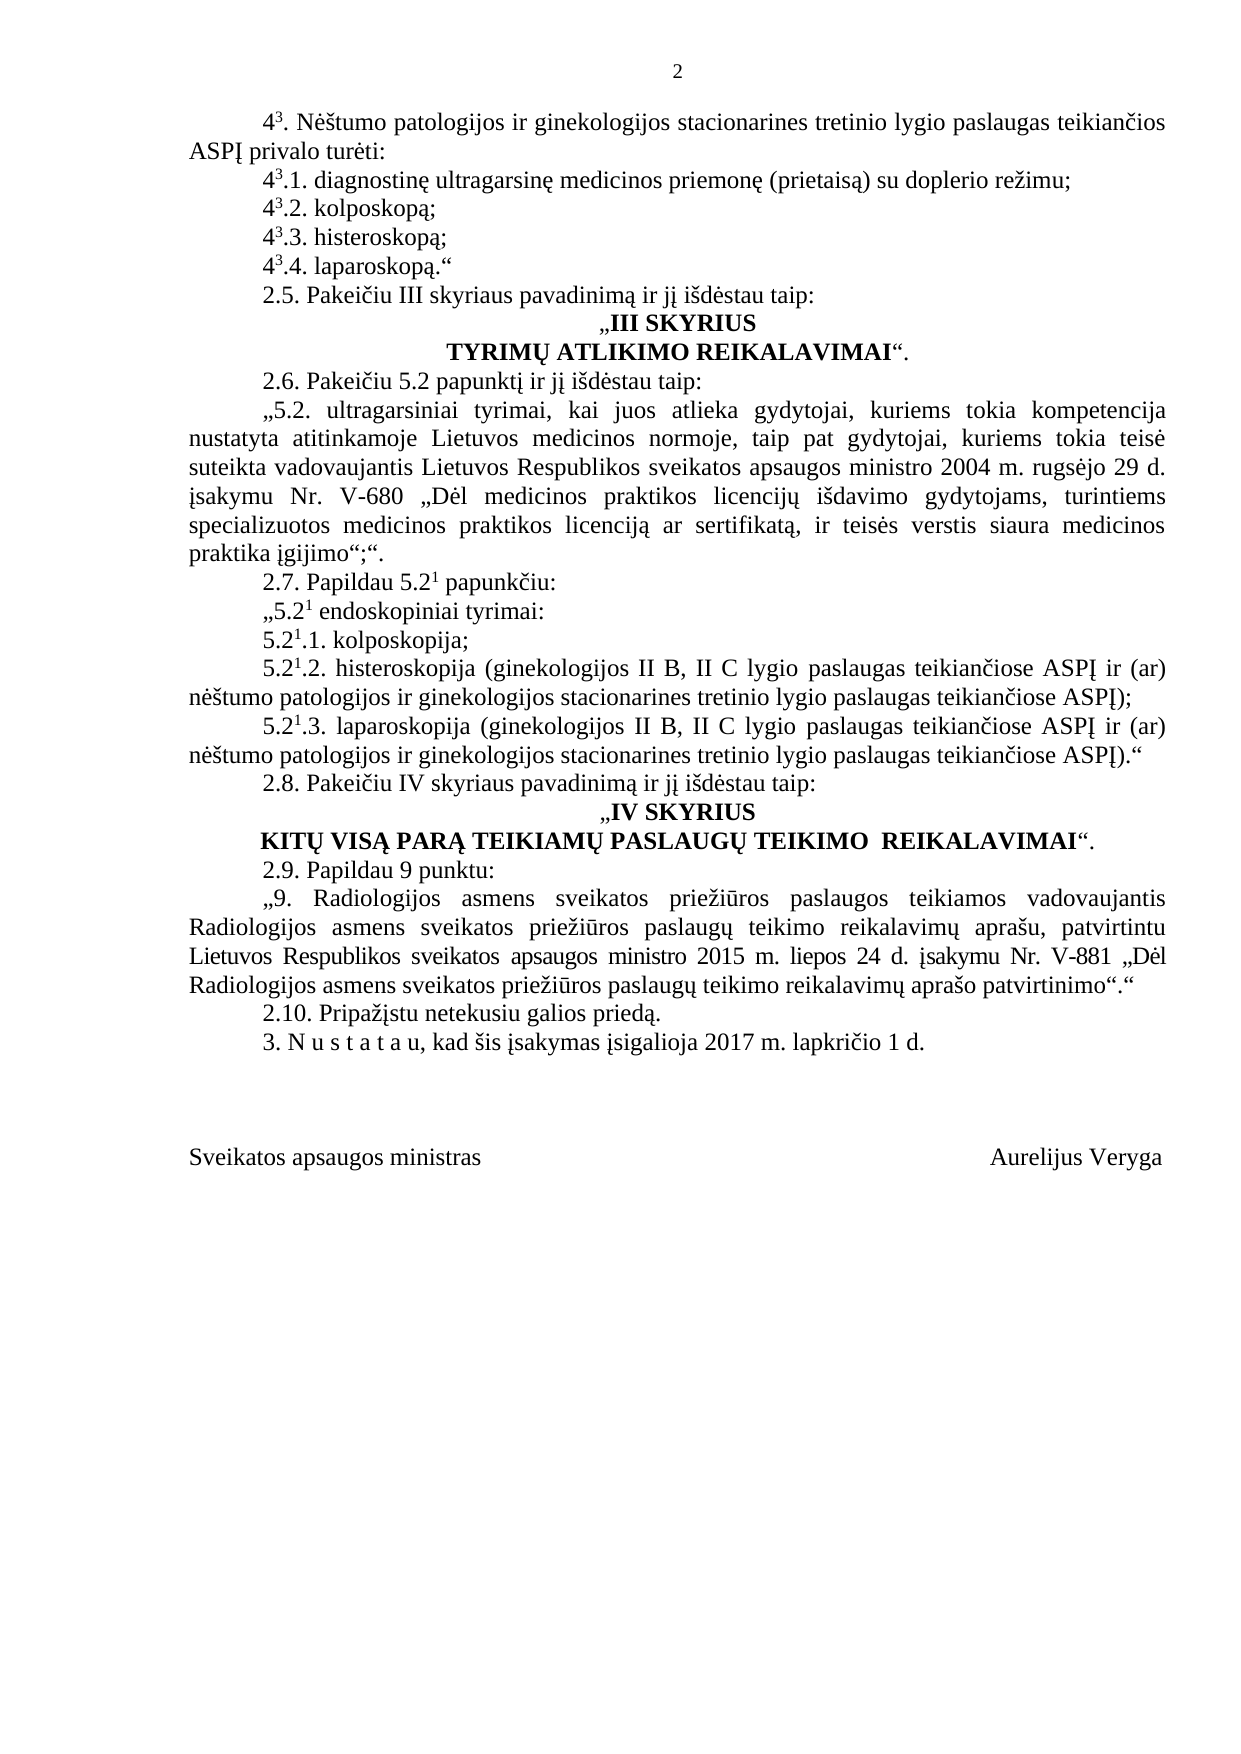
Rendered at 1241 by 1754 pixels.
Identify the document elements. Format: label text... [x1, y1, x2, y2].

text „III SKYRIUS [188, 308, 1167, 337]
text „IV SKYRIUS [188, 797, 1167, 826]
text Sveikatos apsaugos ministras Aurelijus Veryga [188, 1142, 1167, 1171]
text 2.6. Pakeičiu 5.2 papunktį ir jį išdėstau taip: [188, 366, 1167, 395]
text 43.3. histeroskopą; [188, 222, 1167, 251]
text „5.2. ultragarsiniai tyrimai, kai juos atlieka gydytojai, kuriems tokia kompetencija nustatyta atitinkamoje Lietuvos medicinos normoje, taip pat gydytojai, kuriems tokia teisė suteikta vadovaujantis Lietuvos Respublikos sveikatos apsaugos ministro 2004 m. rugsėjo 29 d. įsakymu Nr. V-680 „Dėl medicinos praktikos licencijų išdavimo gydytojams, turintiems specializuotos medicinos praktikos licenciją ar sertifikatą, ir teisės verstis siaura medicinos praktika įgijimo“;“. [188, 395, 1167, 567]
text KITŲ VISĄ PARĄ TEIKIAMŲ PASLAUGŲ TEIKIMO REIKALAVIMAI“. [188, 826, 1167, 855]
text 5.21.3. laparoskopija (ginekologijos II B, II C lygio paslaugas teikiančiose ASPĮ ir (ar) nėštumo patologijos ir ginekologijos stacionarines tretinio lygio paslaugas teikiančiose ASPĮ).“ [188, 711, 1167, 768]
text 2.7. Papildau 5.21 papunkčiu: [188, 567, 1167, 596]
text TYRIMŲ ATLIKIMO REIKALAVIMAI“. [188, 337, 1167, 366]
text 2.5. Pakeičiu III skyriaus pavadinimą ir jį išdėstau taip: [188, 280, 1167, 308]
text 43.4. laparoskopą.“ [188, 251, 1167, 280]
text 2.10. Pripažįstu netekusiu galios priedą. [188, 998, 1167, 1027]
text 2.8. Pakeičiu IV skyriaus pavadinimą ir jį išdėstau taip: [188, 768, 1167, 797]
text 5.21.1. kolposkopija; [188, 625, 1167, 653]
text „5.21 endoskopiniai tyrimai: [188, 596, 1167, 625]
text 43.1. diagnostinę ultragarsinę medicinos priemonę (prietaisą) su doplerio režimu; [188, 165, 1167, 193]
text 2.9. Papildau 9 punktu: [188, 855, 1167, 883]
text 5.21.2. histeroskopija (ginekologijos II B, II C lygio paslaugas teikiančiose ASPĮ ir (ar) nėštumo patologijos ir ginekologijos stacionarines tretinio lygio paslaugas teikiančiose ASPĮ); [188, 653, 1167, 711]
text 43.2. kolposkopą; [188, 193, 1167, 222]
text 3. N u s t a t a u, kad šis įsakymas įsigalioja 2017 m. lapkričio 1 d. [188, 1027, 1167, 1056]
text 43. Nėštumo patologijos ir ginekologijos stacionarines tretinio lygio paslaugas teikiančios ASPĮ privalo turėti: [188, 107, 1167, 165]
text „9. Radiologijos asmens sveikatos priežiūros paslaugos teikiamos vadovaujantis Radiologijos asmens sveikatos priežiūros paslaugų teikimo reikalavimų aprašu, patvirtintu Lietuvos Respublikos sveikatos apsaugos ministro 2015 m. liepos 24 d. įsakymu Nr. V-881 „Dėl Radiologijos asmens sveikatos priežiūros paslaugų teikimo reikalavimų aprašo patvirtinimo“.“ [188, 883, 1167, 998]
